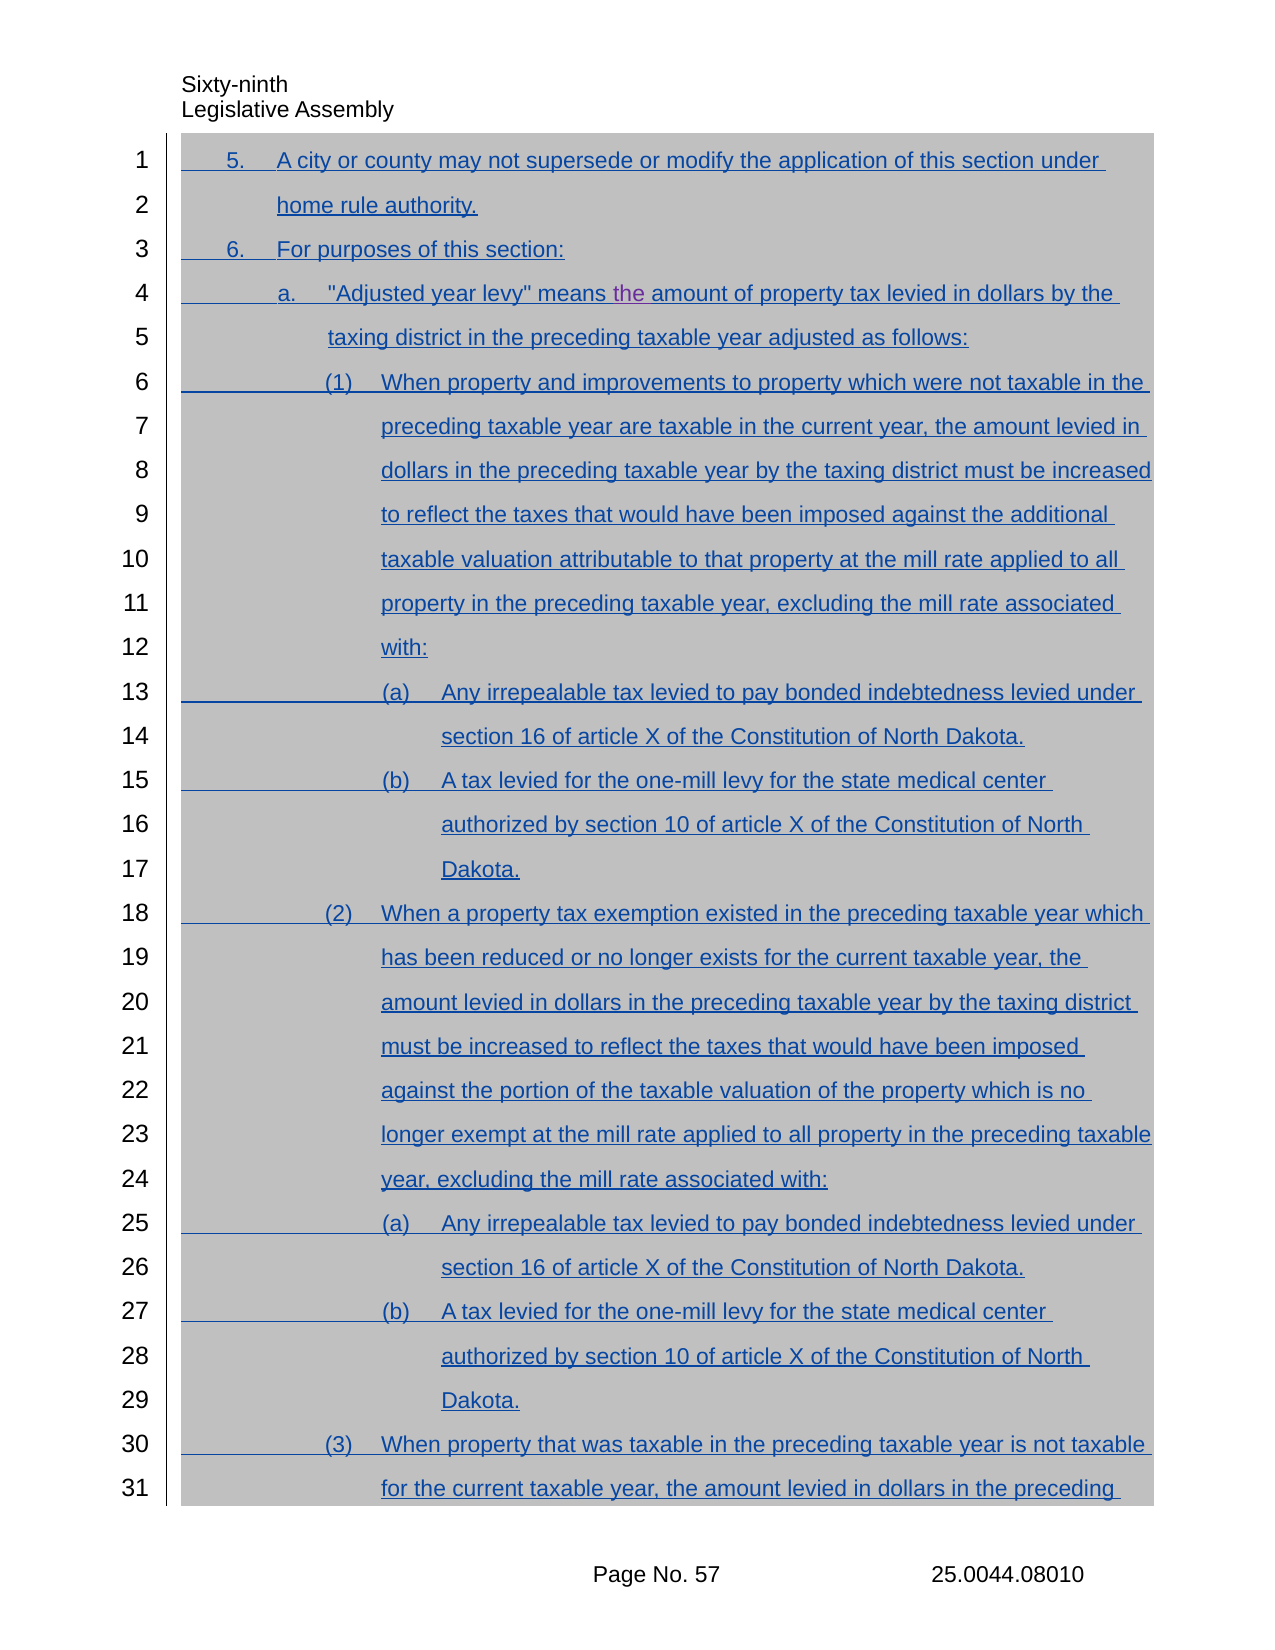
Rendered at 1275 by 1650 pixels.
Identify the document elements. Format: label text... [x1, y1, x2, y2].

text (a) Any irrepealable tax levied to pay bonded indebtedness levied under section 16 of article X of the Constitution of North Dakota. [181, 1196, 1154, 1284]
text (b) A tax levied for the one‑mill levy for the state medical center authorized by section 10 of article X of the Constitution of North Dakota. [181, 1284, 1154, 1417]
text (a) Any irrepealable tax levied to pay bonded indebtedness levied under section 16 of article X of the Constitution of North Dakota. [181, 664, 1154, 753]
text (b) A tax levied for the one‑mill levy for the state medical center authorized by section 10 of article X of the Constitution of North Dakota. [181, 753, 1154, 886]
text a. "Adjusted year levy" means the amount of property tax levied in dollars by the taxing district in the preceding taxable year adjusted as follows: [181, 266, 1154, 355]
text (1) When property and improvements to property which were not taxable in the preceding taxable year are taxable in the current year, the amount levied in dollars in the preceding taxable year by the taxing district must be increased to reflect the taxes that would have been imposed against the additional taxable valuation attributable to that property at the mill rate applied to all property in the preceding taxable year, excluding the mill rate associated with: [181, 355, 1154, 664]
text 6. For purposes of this section: [181, 222, 1154, 266]
text (2) When a property tax exemption existed in the preceding taxable year which has been reduced or no longer exists for the current taxable year, the amount levied in dollars in the preceding taxable year by the taxing district must be increased to reflect the taxes that would have been imposed against the portion of the taxable valuation of the property which is no longer exempt at the mill rate applied to all property in the preceding taxable year, excluding the mill rate associated with: [181, 886, 1154, 1196]
text 5. A city or county may not supersede or modify the application of this section under home rule authority. [181, 133, 1154, 222]
text (3) When property that was taxable in the preceding taxable year is not taxable for the current taxable year, the amount levied in dollars in the preceding [181, 1417, 1154, 1506]
